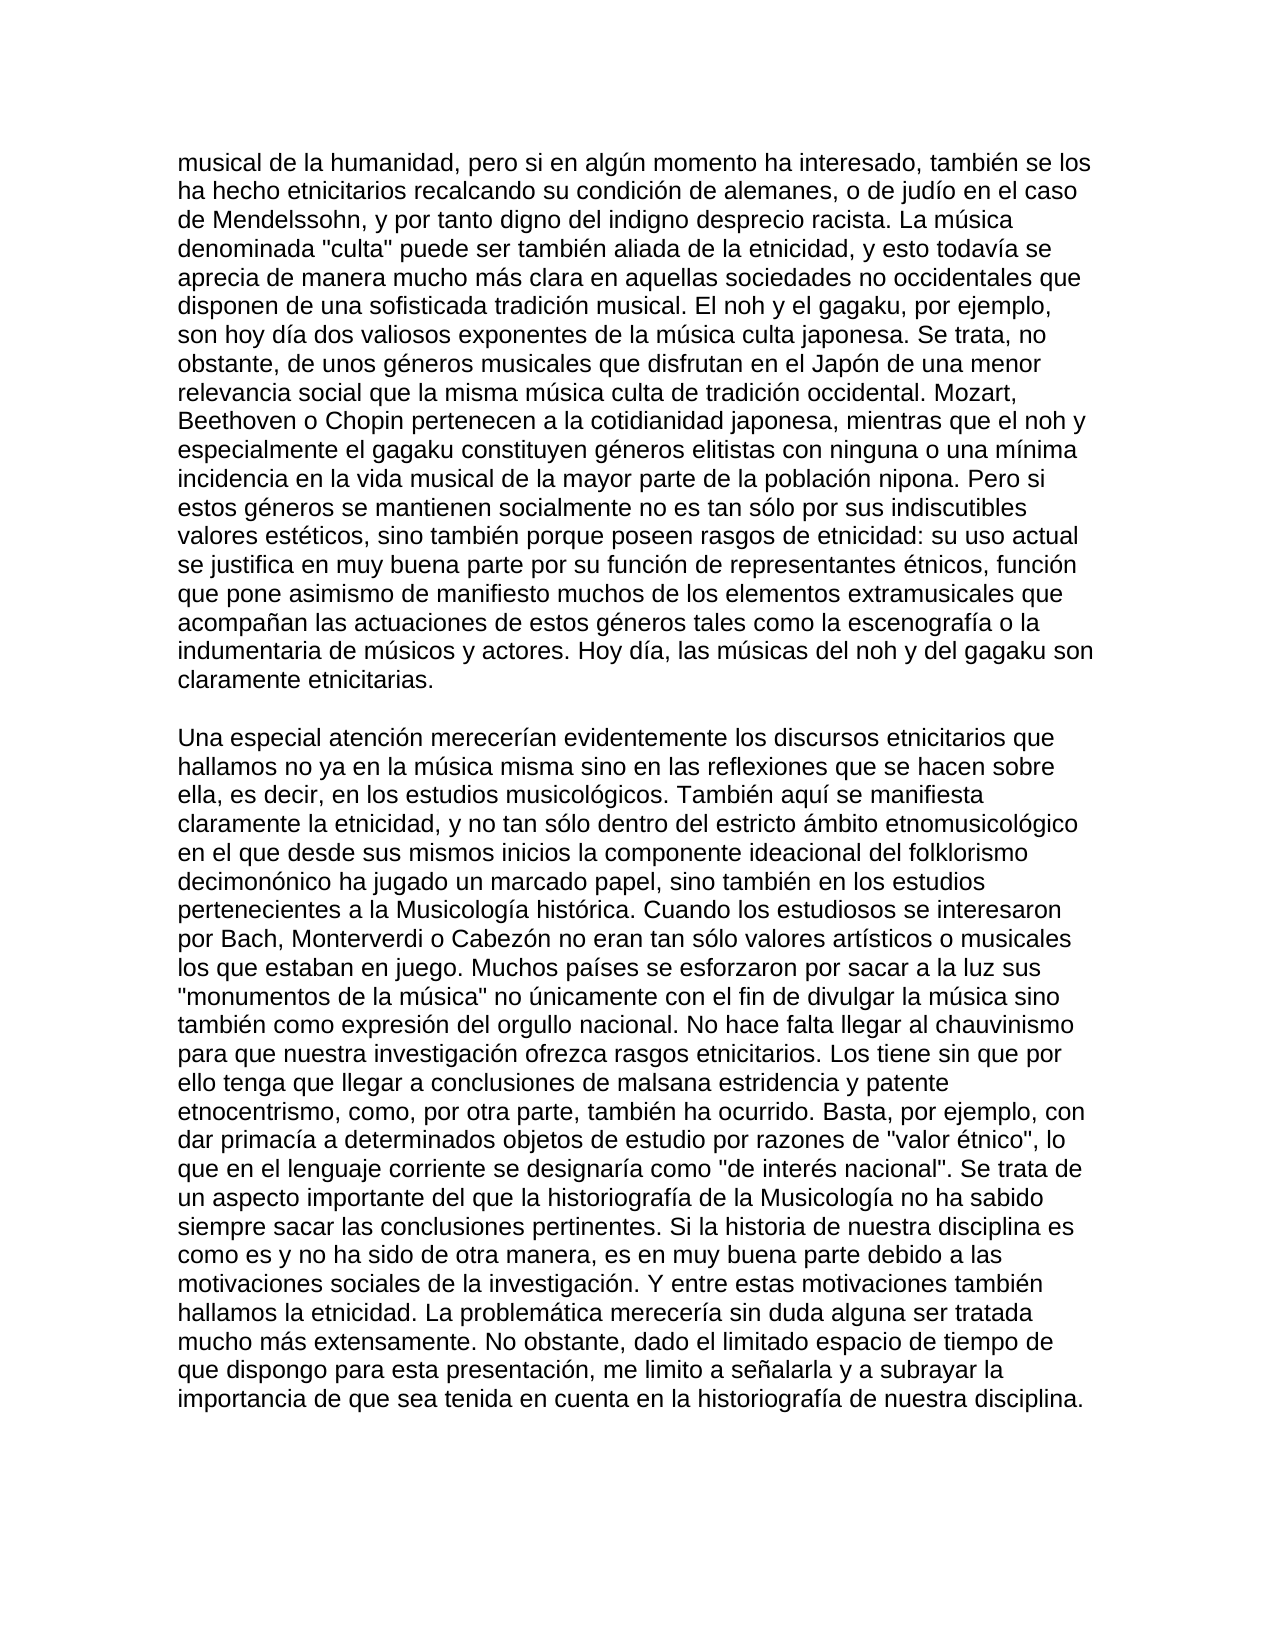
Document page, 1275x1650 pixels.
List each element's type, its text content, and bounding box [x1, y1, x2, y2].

text musical de la humanidad, pero si en algún momento ha interesado, también se los ha hecho etnicitarios recalcando su condición de alemanes, o de judío en el caso de Mendelssohn, y por tanto digno del indigno desprecio racista. La música denominada "culta" puede ser también aliada de la etnicidad, y esto todavía se aprecia de manera mucho más clara en aquellas sociedades no occidentales que disponen de una sofisticada tradición musical. El noh y el gagaku, por ejemplo, son hoy día dos valiosos exponentes de la música culta japonesa. Se trata, no obstante, de unos géneros musicales que disfrutan en el Japón de una menor relevancia social que la misma música culta de tradición occidental. Mozart, Beethoven o Chopin pertenecen a la cotidianidad japonesa, mientras que el noh y especialmente el gagaku constituyen géneros elitistas con ninguna o una mínima incidencia en la vida musical de la mayor parte de la población nipona. Pero si estos géneros se mantienen socialmente no es tan sólo por sus indiscutibles valores estéticos, sino también porque poseen rasgos de etnicidad: su uso actual se justifica en muy buena parte por su función de representantes étnicos, función que pone asimismo de manifiesto muchos de los elementos extramusicales que acompañan las actuaciones de estos géneros tales como la escenografía o la indumentaria de músicos y actores. Hoy día, las músicas del noh y del gagaku son claramente etnicitarias. [177, 148, 1098, 694]
text Una especial atención merecerían evidentemente los discursos etnicitarios que hallamos no ya en la música misma sino en las reflexiones que se hacen sobre ella, es decir, en los estudios musicológicos. También aquí se manifiesta claramente la etnicidad, y no tan sólo dentro del estricto ámbito etnomusicológico en el que desde sus mismos inicios la componente ideacional del folklorismo decimonónico ha jugado un marcado papel, sino también en los estudios pertenecientes a la Musicología histórica. Cuando los estudiosos se interesaron por Bach, Monterverdi o Cabezón no eran tan sólo valores artísticos o musicales los que estaban en juego. Muchos países se esforzaron por sacar a la luz sus "monumentos de la música" no únicamente con el fin de divulgar la música sino también como expresión del orgullo nacional. No hace falta llegar al chauvinismo para que nuestra investigación ofrezca rasgos etnicitarios. Los tiene sin que por ello tenga que llegar a conclusiones de malsana estridencia y patente etnocentrismo, como, por otra parte, también ha ocurrido. Basta, por ejemplo, con dar primacía a determinados objetos de estudio por razones de "valor étnico", lo que en el lenguaje corriente se designaría como "de interés nacional". Se trata de un aspecto importante del que la historiografía de la Musicología no ha sabido siempre sacar las conclusiones pertinentes. Si la historia de nuestra disciplina es como es y no ha sido de otra manera, es en muy buena parte debido a las motivaciones sociales de la investigación. Y entre estas motivaciones también hallamos la etnicidad. La problemática merecería sin duda alguna ser tratada mucho más extensamente. No obstante, dado el limitado espacio de tiempo de que dispongo para esta presentación, me limito a señalarla y a subrayar la importancia de que sea tenida en cuenta en la historiografía de nuestra disciplina. [177, 723, 1098, 1413]
